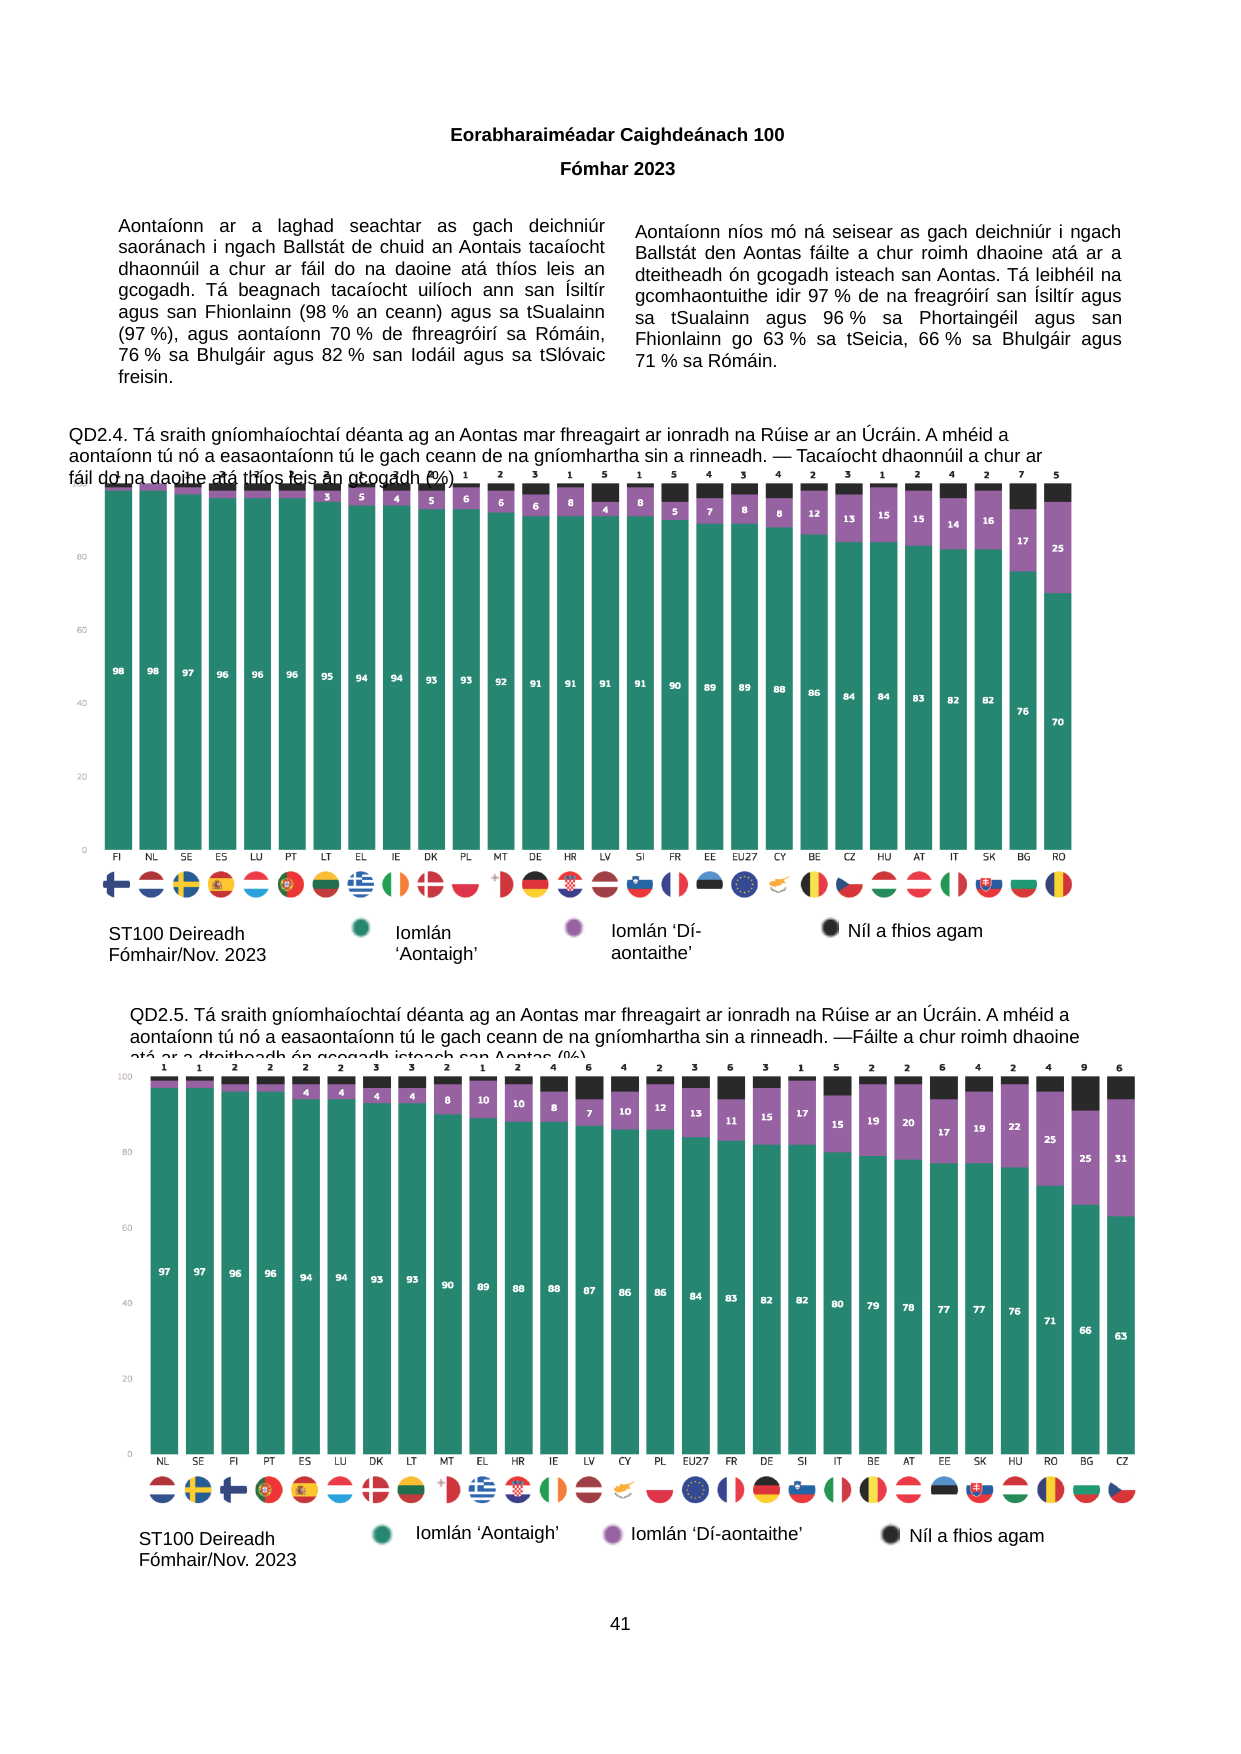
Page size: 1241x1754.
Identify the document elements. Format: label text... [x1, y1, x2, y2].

picture [108, 1058, 1146, 1562]
text Aontaíonn ar a laghad seachtar as gach deichniúr saoránach i ngach Ballstát de chuid an Aontais tacaíocht dhaonnúil a chur ar fáil do na daoine atá thíos leis an gcogadh. Tá beagnach tacaíocht uilíoch ann san Ísiltír agus san Fhionlainn (98 % an ceann) agus sa tSualainn (97 %), agus aontaíonn 70 % de fhreagróirí sa Rómáin, 76 % sa Bhulgáir agus 82 % san Iodáil agus sa tSlóvaic freisin. [118, 214, 605, 387]
text Aontaíonn níos mó ná seisear as gach deichniúr i ngach Ballstát den Aontas fáilte a chur roimh dhaoine atá ar a dteitheadh ón gcogadh isteach san Aontas. Tá leibhéil na gcomhaontuithe idir 97 % de na freagróirí san Ísiltír agus sa tSualainn agus 96 % sa Phortaingéil agus san Fhionlainn go 63 % sa tSeicia, 66 % sa Bhulgáir agus 71 % sa Rómáin. [635, 220, 1122, 371]
picture [63, 466, 1083, 954]
